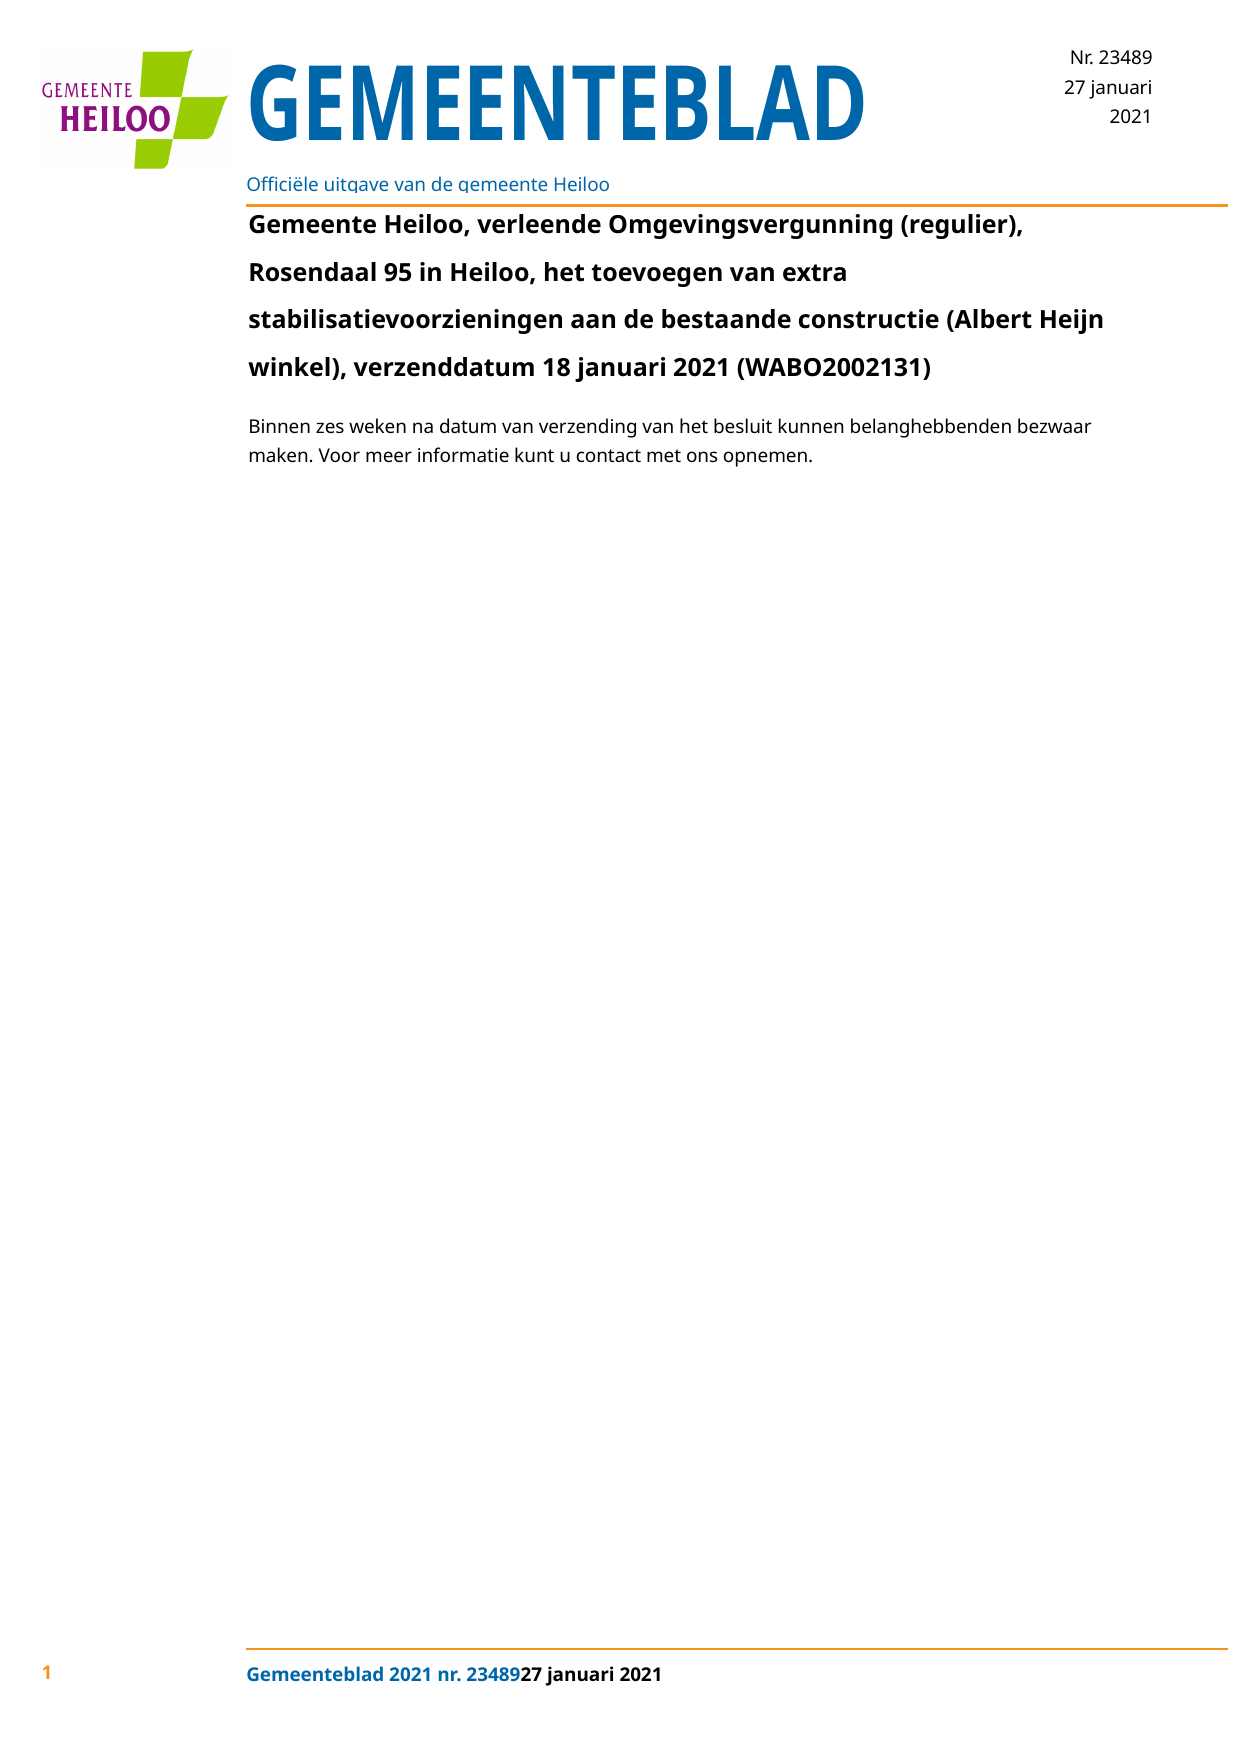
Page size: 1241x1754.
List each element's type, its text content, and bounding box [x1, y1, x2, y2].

text Gemeente Heiloo, verleende Omgevingsvergunning (regulier), Rosendaal 95 in Heiloo, het toevoegen van extra stabilisatievoorzieningen aan de bestaande constructie (Albert Heijn winkel), verzenddatum 18 januari 2021 (WABO2002131) [248, 207, 1152, 384]
picture [41, 47, 231, 172]
text Binnen zes weken na datum van verzending van het besluit kunnen belanghebbenden bezwaar maken. Voor meer informatie kunt u contact met ons opnemen. [248, 413, 1152, 468]
